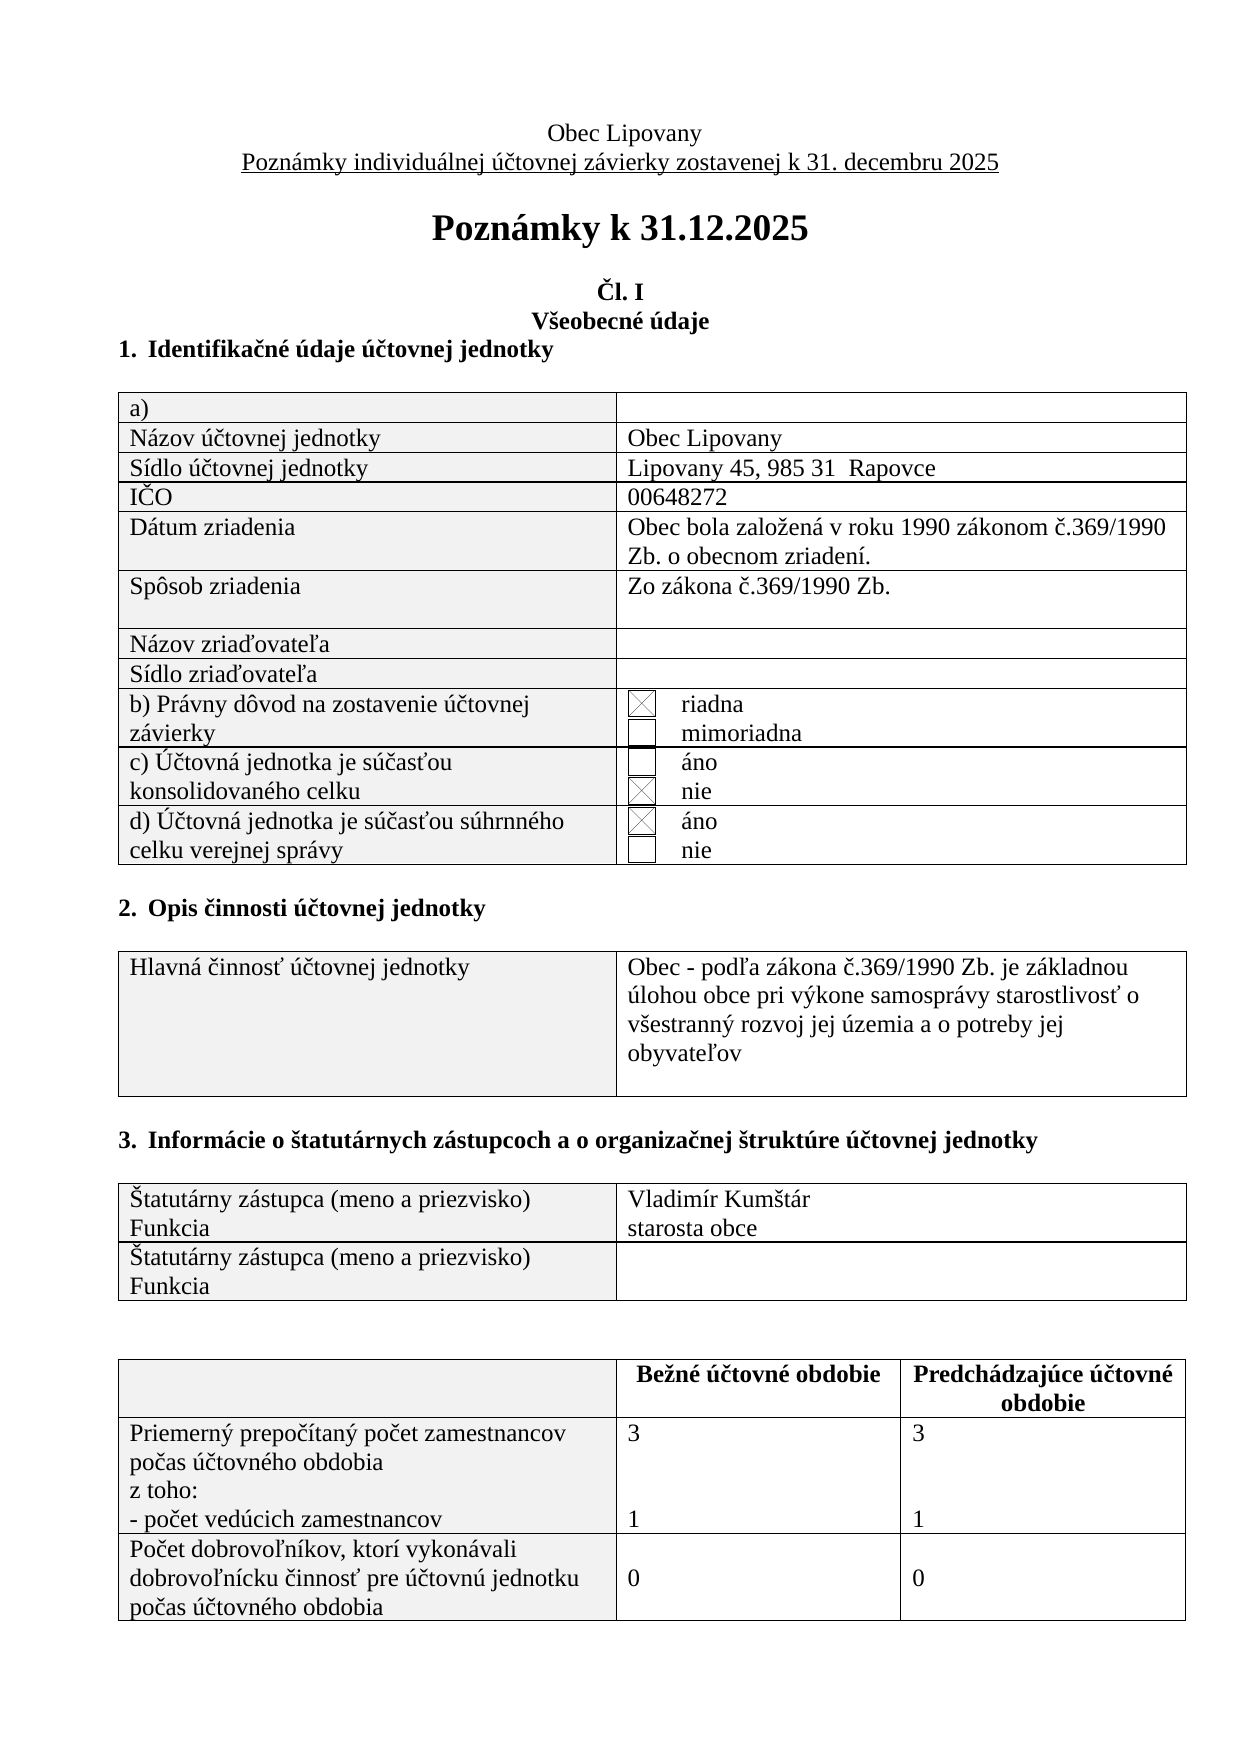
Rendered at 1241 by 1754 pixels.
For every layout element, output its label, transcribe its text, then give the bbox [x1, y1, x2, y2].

table_cell Obec Lipovany [617, 423, 1186, 452]
table_cell Štatutárny zástupca (meno a priezvisko) Funkcia [119, 1243, 616, 1300]
table_header Predchádzajúce účtovné obdobie [901, 1360, 1185, 1417]
table_cell áno nie [617, 748, 1186, 805]
table_cell Názov zriaďovateľa [119, 629, 616, 658]
table_cell c) Účtovná jednotka je súčasťou konsolidovaného celku [119, 748, 616, 805]
list Identifikačné údaje účtovnej jednotky [118, 334, 1122, 363]
table_cell 0 [617, 1534, 900, 1620]
table_cell Priemerný prepočítaný počet zamestnancov počas účtovného obdobia z toho: - počet vedúcich zamestnancov [119, 1418, 616, 1533]
table_header a) [119, 393, 616, 422]
table_cell b) Právny dôvod na zostavenie účtovnej závierky [119, 689, 616, 746]
table_cell 3 1 [617, 1418, 900, 1533]
table_cell 3 1 [901, 1418, 1185, 1533]
table_cell Zo zákona č.369/1990 Zb. [617, 571, 1186, 628]
text Poznámky k 31.12.2025 [118, 205, 1122, 248]
text Čl. I [118, 277, 1122, 306]
table_header Vladimír Kumštár starosta obce [617, 1184, 1186, 1241]
table_header Hlavná činnosť účtovnej jednotky [119, 952, 616, 1096]
table_cell 0 [901, 1534, 1185, 1620]
table_cell Počet dobrovoľníkov, ktorí vykonávali dobrovoľnícku činnosť pre účtovnú jednotku počas účtovného obdobia [119, 1534, 616, 1620]
table_header Štatutárny zástupca (meno a priezvisko) Funkcia [119, 1184, 616, 1241]
table_cell [617, 629, 1186, 658]
table_cell Obec bola založená v roku 1990 zákonom č.369/1990 Zb. o obecnom zriadení. [617, 512, 1186, 570]
table_cell Lipovany 45, 985 31 Rapovce [617, 453, 1186, 481]
table_cell Sídlo účtovnej jednotky [119, 453, 616, 481]
table_header [617, 393, 1186, 422]
table_cell Spôsob zriadenia [119, 571, 616, 628]
table_cell riadna mimoriadna [617, 689, 1186, 746]
table_cell d) Účtovná jednotka je súčasťou súhrnného celku verejnej správy [119, 806, 616, 863]
table_cell 00648272 [617, 483, 1186, 511]
table_header Bežné účtovné obdobie [617, 1360, 900, 1417]
table_header Obec - podľa zákona č.369/1990 Zb. je základnou úlohou obce pri výkone samosprávy starostlivosť o všestranný rozvoj jej územia a o potreby jej obyvateľov [617, 952, 1186, 1096]
table_cell Názov účtovnej jednotky [119, 423, 616, 452]
table_cell áno nie [617, 806, 1186, 863]
list Opis činnosti účtovnej jednotky [118, 893, 1122, 922]
table_cell [617, 659, 1186, 688]
list Informácie o štatutárnych zástupcoch a o organizačnej štruktúre účtovnej jednotky [118, 1125, 1122, 1154]
table_header [119, 1360, 616, 1417]
text Všeobecné údaje [118, 306, 1122, 334]
table_cell [617, 1243, 1186, 1300]
table_cell Sídlo zriaďovateľa [119, 659, 616, 688]
table_cell Dátum zriadenia [119, 512, 616, 570]
table_cell IČO [119, 483, 616, 511]
